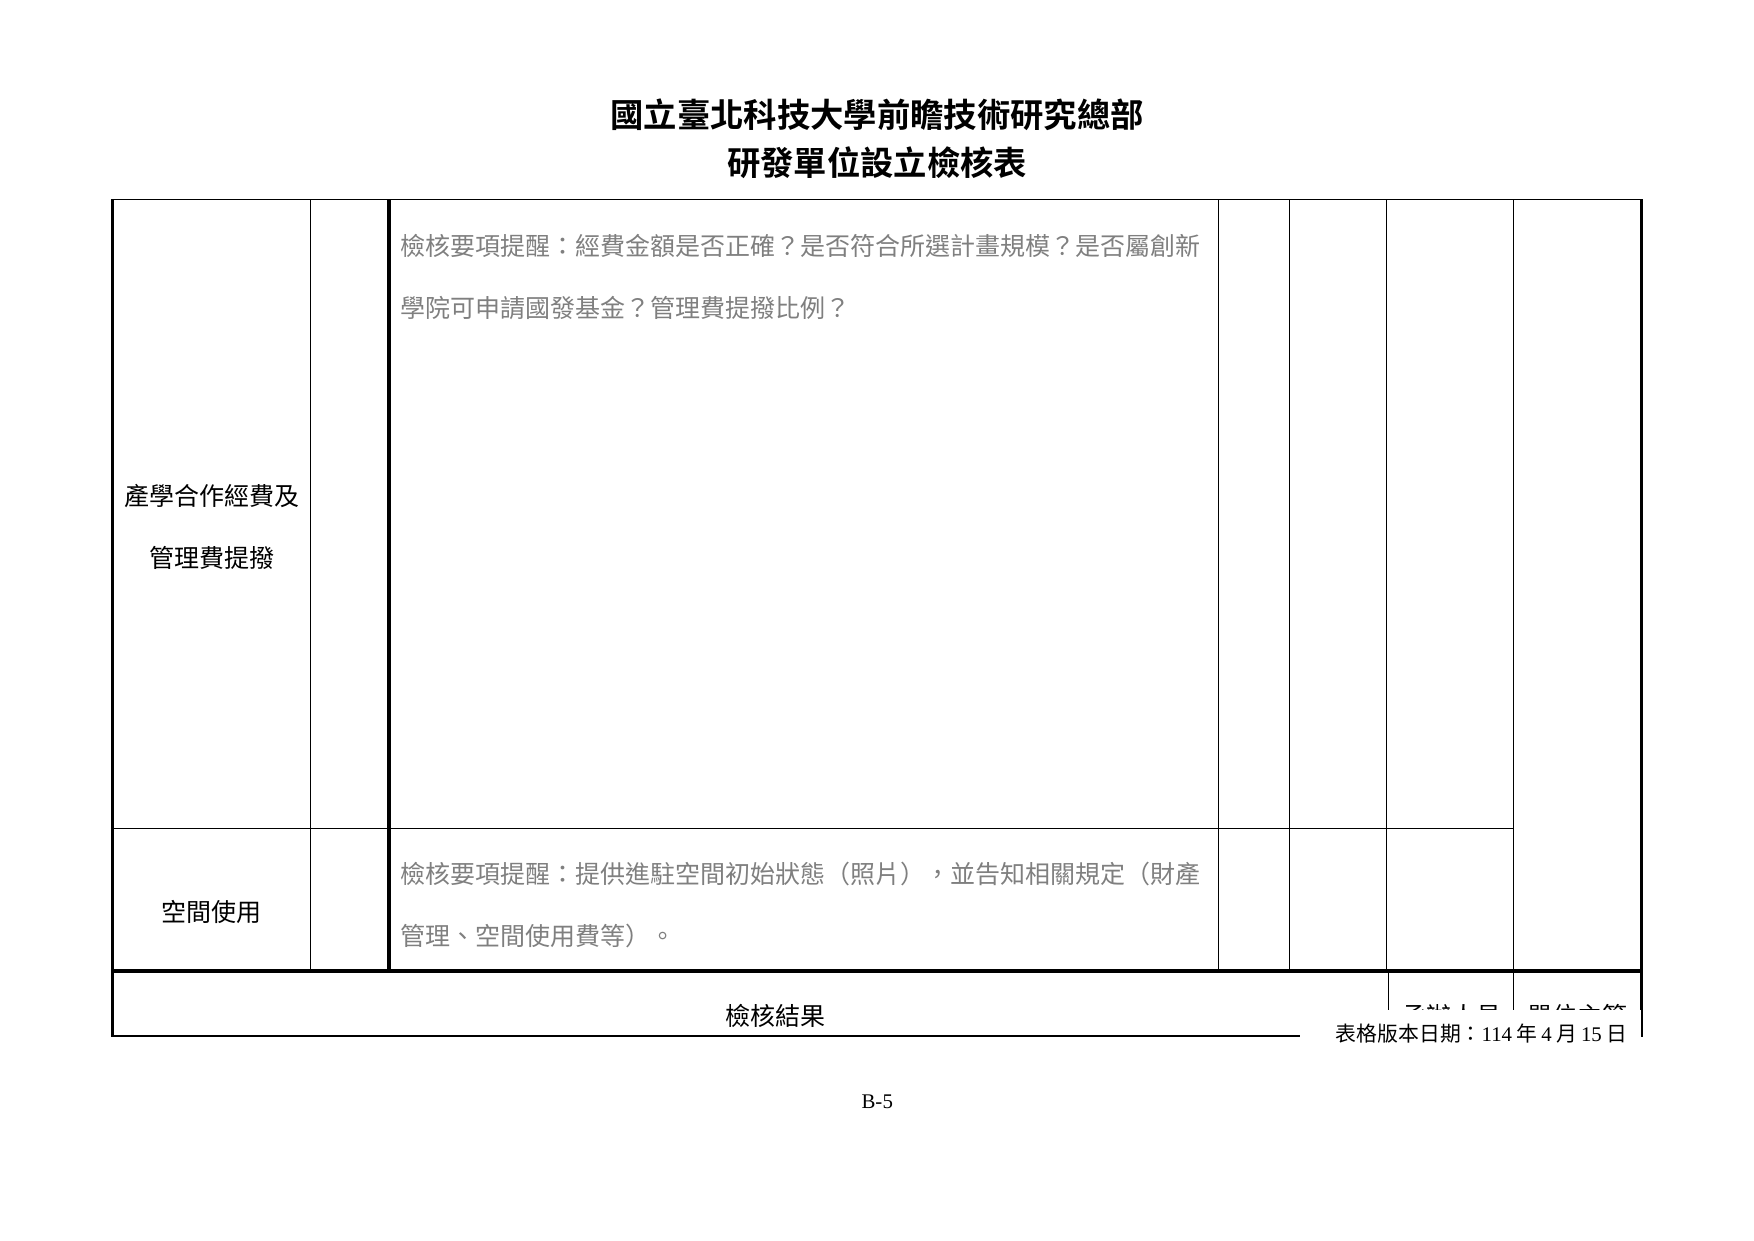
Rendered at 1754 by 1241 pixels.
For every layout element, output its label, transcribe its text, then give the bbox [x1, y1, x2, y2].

table_cell [1514, 200, 1640, 969]
table_cell 檢核要項提醒：提供進駐空間初始狀態（照片），並告知相關規定（財產管理、空間使用費等）。 [391, 829, 1218, 969]
table_cell [1387, 200, 1513, 827]
table_cell [1219, 200, 1289, 827]
table_cell 單位主管 [1514, 973, 1640, 1010]
table_cell [1290, 829, 1386, 969]
table_cell [1387, 829, 1513, 969]
table_cell 檢核要項提醒：經費金額是否正確？是否符合所選計畫規模？是否屬創新學院可申請國發基金？管理費提撥比例？ [391, 200, 1218, 827]
table_cell [1290, 200, 1386, 827]
table_cell 空間使用 [114, 829, 310, 969]
table_cell 產學合作經費及管理費提撥 [114, 200, 310, 827]
table_cell 檢核結果 [114, 973, 1388, 1035]
table_cell [311, 200, 387, 827]
table_cell [1219, 829, 1289, 969]
table_cell 承辦人員 [1389, 973, 1513, 1010]
table_cell [311, 829, 387, 969]
